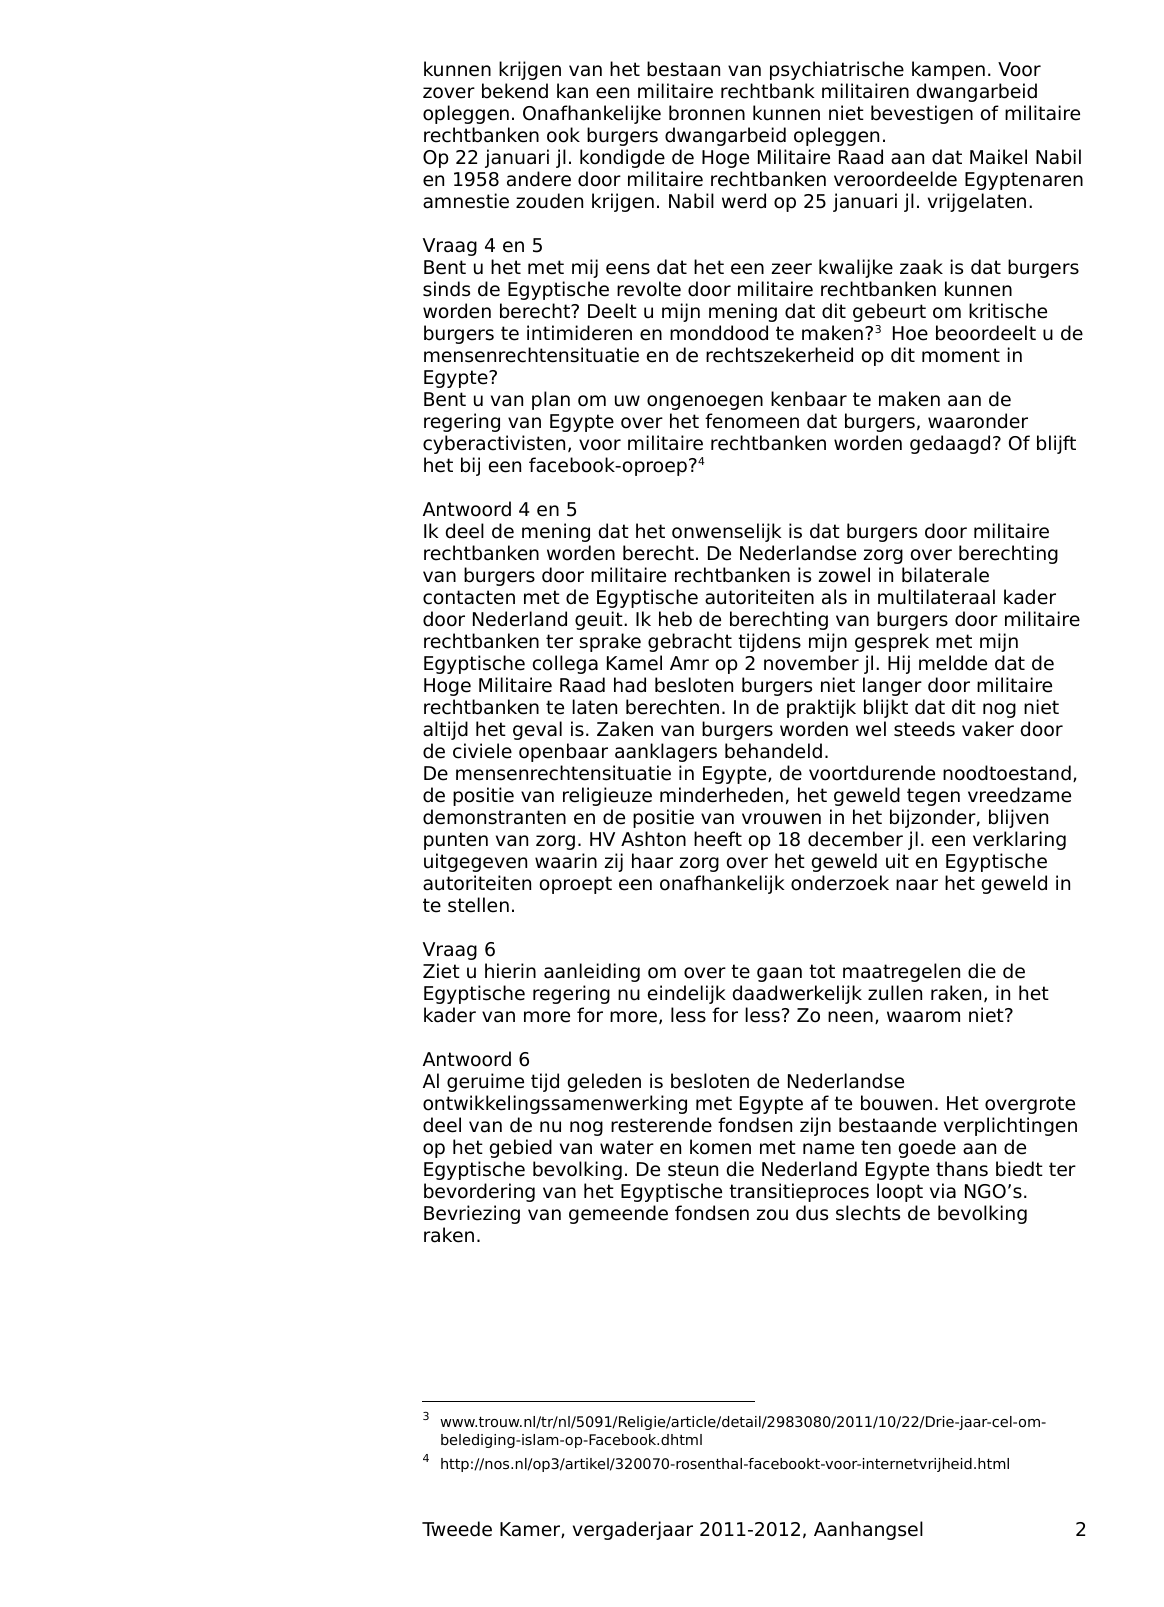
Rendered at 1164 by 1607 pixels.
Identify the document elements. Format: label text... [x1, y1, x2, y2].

text www.trouw.nl/tr/nl/5091/Religie/article/detail/2983080/2011/10/22/Drie-jaar-cel-om-belediging-islam-op-Facebook.dhtml [422, 1410, 1087, 1449]
text Ik deel de mening dat het onwenselijk is dat burgers door militaire rechtbanken worden berecht. De Nederlandse zorg over berechting van burgers door militaire rechtbanken is zowel in bilaterale contacten met de Egyptische autoriteiten als in multilateraal kader door Nederland geuit. Ik heb de berechting van burgers door militaire rechtbanken ter sprake gebracht tijdens mijn gesprek met mijn Egyptische collega Kamel Amr op 2 november jl. Hij meldde dat de Hoge Militaire Raad had besloten burgers niet langer door militaire rechtbanken te laten berechten. In de praktijk blijkt dat dit nog niet altijd het geval is. Zaken van burgers worden wel steeds vaker door de civiele openbaar aanklagers behandeld. [422, 521, 1087, 763]
text Bent u van plan om uw ongenoegen kenbaar te maken aan de regering van Egypte over het fenomeen dat burgers, waaronder cyberactivisten, voor militaire rechtbanken worden gedaagd? Of blijft het bij een facebook-oproep? [422, 389, 1087, 477]
text Ziet u hierin aanleiding om over te gaan tot maatregelen die de Egyptische regering nu eindelijk daadwerkelijk zullen raken, in het kader van more for more, less for less? Zo neen, waarom niet? [422, 961, 1087, 1027]
text Op 22 januari jl. kondigde de Hoge Militaire Raad aan dat Maikel Nabil en 1958 andere door militaire rechtbanken veroordeelde Egyptenaren amnestie zouden krijgen. Nabil werd op 25 januari jl. vrijgelaten. [422, 147, 1087, 213]
text De mensenrechtensituatie in Egypte, de voortdurende noodtoestand, de positie van religieuze minderheden, het geweld tegen vreedzame demonstranten en de positie van vrouwen in het bijzonder, blijven punten van zorg. HV Ashton heeft op 18 december jl. een verklaring uitgegeven waarin zij haar zorg over het geweld uit en Egyptische autoriteiten oproept een onafhankelijk onderzoek naar het geweld in te stellen. [422, 763, 1087, 917]
text Al geruime tijd geleden is besloten de Nederlandse ontwikkelingssamenwerking met Egypte af te bouwen. Het overgrote deel van de nu nog resterende fondsen zijn bestaande verplichtingen op het gebied van water en komen met name ten goede aan de Egyptische bevolking. De steun die Nederland Egypte thans biedt ter bevordering van het Egyptische transitieproces loopt via NGO’s. Bevriezing van gemeende fondsen zou dus slechts de bevolking raken. [422, 1071, 1087, 1247]
text Vraag 4 en 5 [422, 235, 1087, 257]
text Bent u het met mij eens dat het een zeer kwalijke zaak is dat burgers sinds de Egyptische revolte door militaire rechtbanken kunnen worden berecht? Deelt u mijn mening dat dit gebeurt om kritische burgers te intimideren en monddood te maken? Hoe beoordeelt u de mensenrechtensituatie en de rechtszekerheid op dit moment in Egypte? [422, 257, 1087, 389]
text Antwoord 4 en 5 [422, 499, 1087, 521]
text Antwoord 6 [422, 1049, 1087, 1071]
text http://nos.nl/op3/artikel/320070-rosenthal-facebookt-voor-internetvrijheid.html [422, 1452, 1087, 1474]
text kunnen krijgen van het bestaan van psychiatrische kampen. Voor zover bekend kan een militaire rechtbank militairen dwangarbeid opleggen. Onafhankelijke bronnen kunnen niet bevestigen of militaire rechtbanken ook burgers dwangarbeid opleggen. [422, 59, 1087, 147]
text Vraag 6 [422, 939, 1087, 961]
